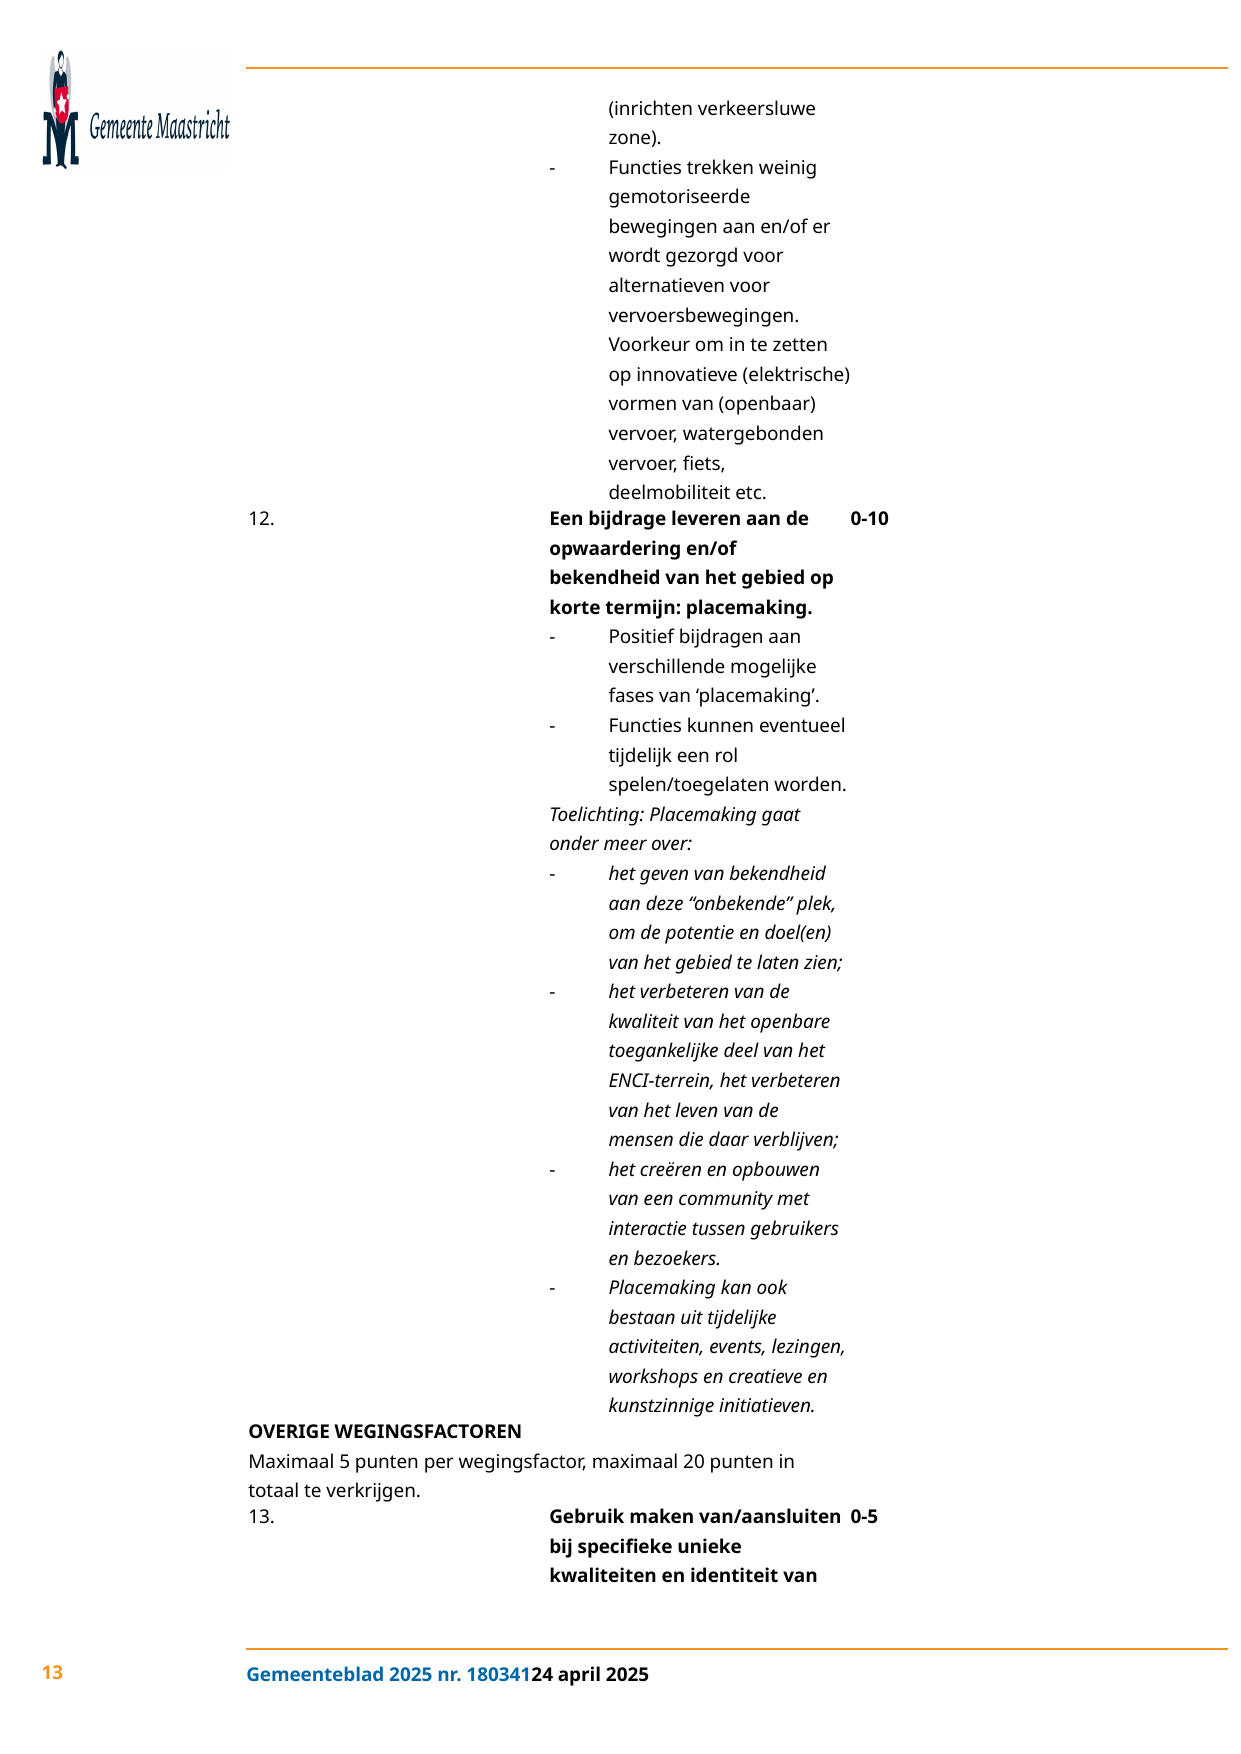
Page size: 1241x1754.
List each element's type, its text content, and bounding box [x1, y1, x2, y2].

table_cell [248, 95, 549, 505]
table_cell Een bijdrage leveren aan de opwaardering en/of bekendheid van het gebied op korte termijn: placemaking. Positief bijdragen aan verschillende mogelijke fases van ‘placemaking’. Functies kunnen eventueel tijdelijk een rol spelen/toegelaten worden. Toelichting: Placemaking gaat onder meer over: het geven van bekendheid aan deze “onbekende” plek, om de potentie en doel(en) van het gebied te laten zien; het verbeteren van de kwaliteit van het openbare toegankelijke deel van het ENCI-terrein, het verbeteren van het leven van de mensen die daar verblijven; het creëren en opbouwen van een community met interactie tussen gebruikers en bezoekers. Placemaking kan ook bestaan uit tijdelijke activiteiten, events, lezingen, workshops en creatieve en kunstzinnige initiatieven. [549, 505, 850, 1418]
table_cell Gebruik maken van/aansluiten bij specifieke unieke kwaliteiten en identiteit van [549, 1503, 850, 1588]
table_cell [850, 1418, 1152, 1503]
table_cell [248, 1503, 549, 1588]
table_cell 0-5 [850, 1503, 1152, 1588]
table_cell [248, 505, 549, 1418]
table_cell (inrichten verkeersluwe zone). Functies trekken weinig gemotoriseerde bewegingen aan en/of er wordt gezorgd voor alternatieven voor vervoersbewegingen. Voorkeur om in te zetten op innovatieve (elektrische) vormen van (openbaar) vervoer, watergebonden vervoer, fiets, deelmobiliteit etc. [549, 95, 850, 505]
table_cell 0-10 [850, 505, 1152, 1418]
table_cell [850, 95, 1152, 505]
table_cell OVERIGE WEGINGSFACTOREN Maximaal 5 punten per wegingsfactor, maximaal 20 punten in totaal te verkrijgen. [248, 1418, 850, 1503]
picture [41, 47, 231, 172]
